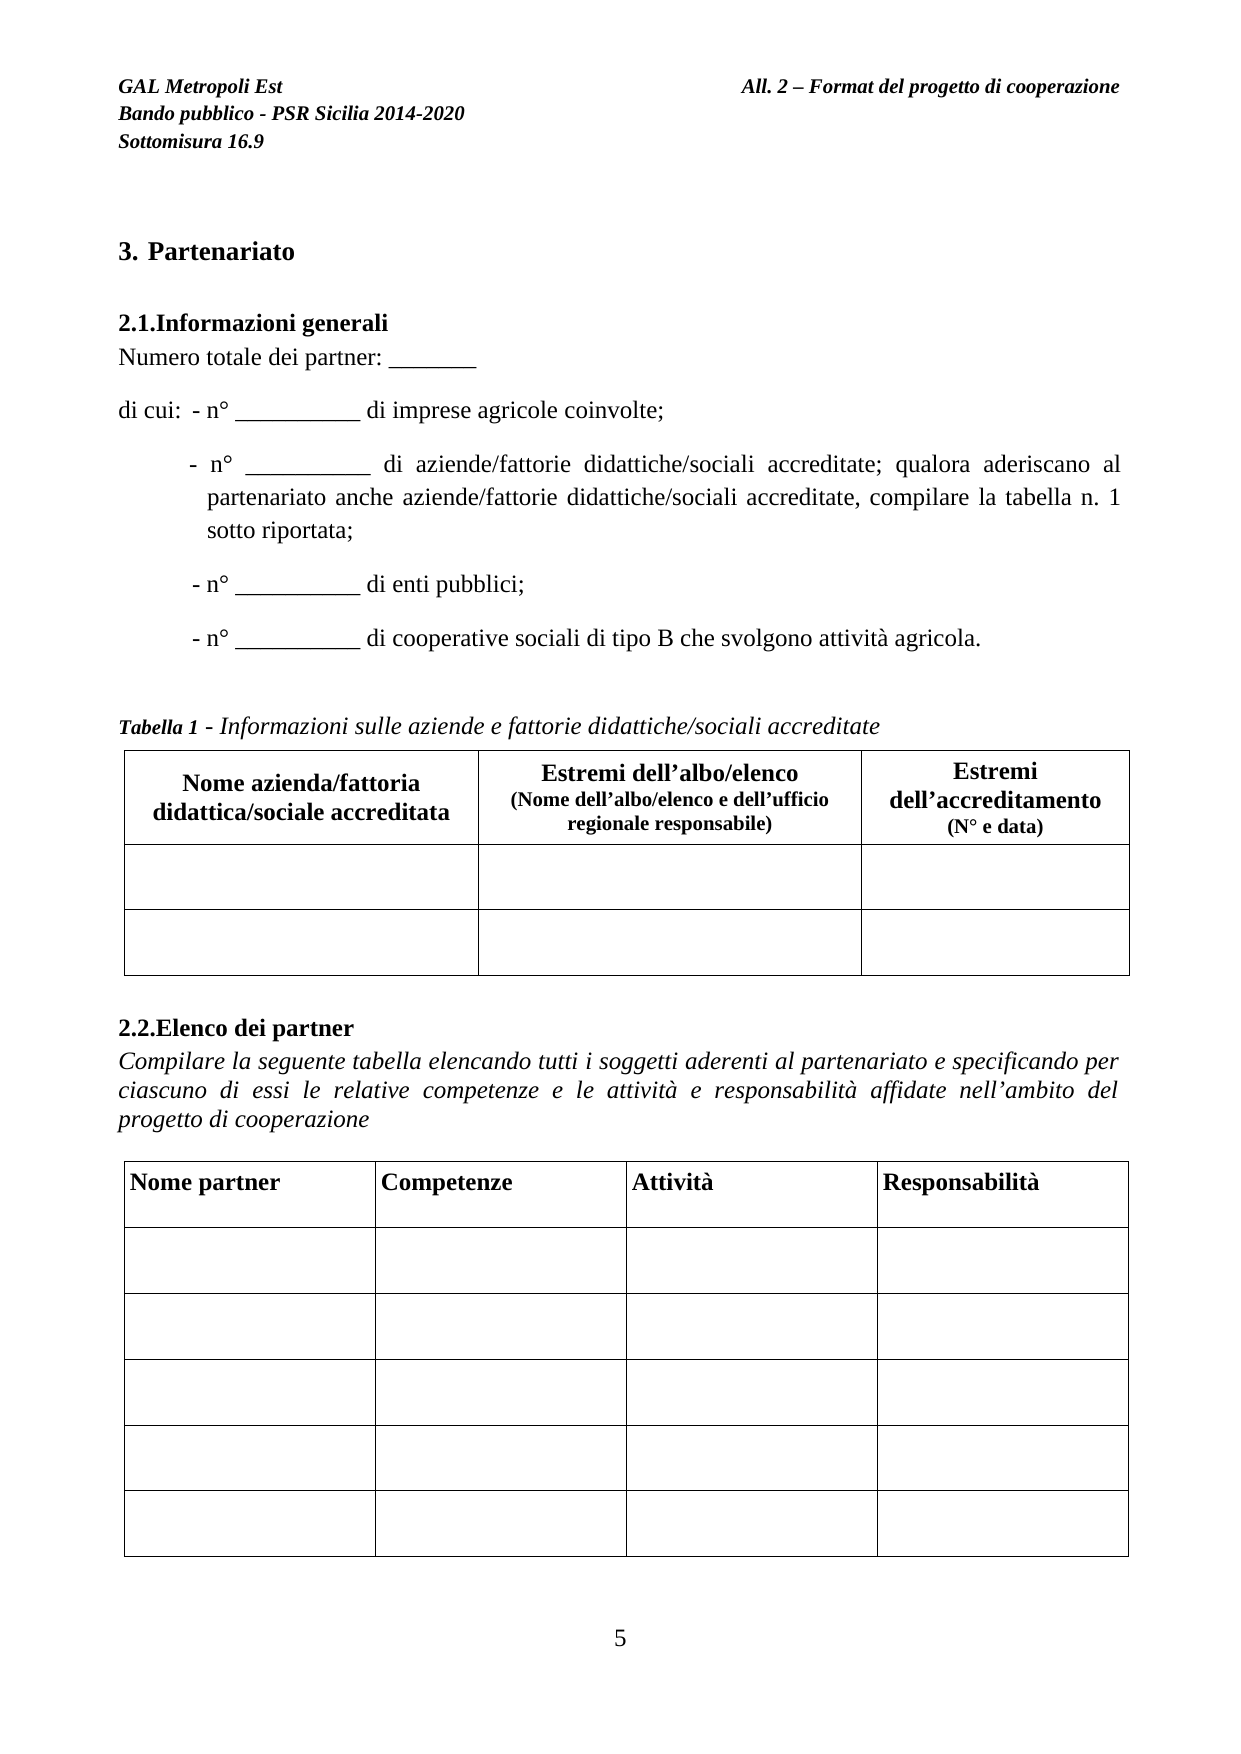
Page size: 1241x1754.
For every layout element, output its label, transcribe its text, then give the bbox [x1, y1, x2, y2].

text - n° __________ di enti pubblici; [118, 569, 1122, 598]
subtitle Partenariato [118, 235, 1122, 266]
table_cell [376, 1426, 626, 1490]
table_header Attività [627, 1162, 877, 1227]
table_cell [862, 910, 1129, 975]
table_cell [862, 845, 1129, 909]
table_header Responsabilità [878, 1162, 1128, 1227]
text Compilare la seguente tabella elencando tutti i soggetti aderenti al partenariato e specificando per ciascuno di essi le relative competenze e le attività e responsabilità affidate nell’ambito del progetto di cooperazione [118, 1046, 1122, 1132]
table_cell [376, 1228, 626, 1293]
table_cell [627, 1360, 877, 1424]
table_cell [125, 1360, 375, 1424]
table_header Estremi dell’accreditamento (N° e data) [862, 751, 1129, 843]
table_cell [376, 1360, 626, 1424]
table_header Nome azienda/fattoria didattica/sociale accreditata [125, 751, 478, 843]
list Informazioni generali [118, 308, 1122, 337]
table_header Estremi dell’albo/elenco (Nome dell’albo/elenco e dell’ufficio regionale responsabile) [479, 751, 861, 843]
table_cell [878, 1426, 1128, 1490]
table_cell [878, 1360, 1128, 1424]
table_cell [125, 1491, 375, 1556]
table_cell [125, 845, 478, 909]
table_cell [878, 1294, 1128, 1359]
text Numero totale dei partner: _______ [118, 342, 1122, 370]
table_cell [125, 1294, 375, 1359]
table_cell [627, 1228, 877, 1293]
table_cell [125, 1426, 375, 1490]
table_header Competenze [376, 1162, 626, 1227]
table_cell [376, 1294, 626, 1359]
table_cell [627, 1426, 877, 1490]
table_header Nome partner [125, 1162, 375, 1227]
text di cui: - n° __________ di imprese agricole coinvolte; [118, 395, 1122, 424]
table_cell [479, 845, 861, 909]
table_cell [878, 1228, 1128, 1293]
table_cell [479, 910, 861, 975]
text - n° __________ di aziende/fattorie didattiche/sociali accreditate; qualora aderiscano al partenariato anche aziende/fattorie didattiche/sociali accreditate, compilare la tabella n. 1 sotto riportata; [189, 449, 1122, 544]
table_cell [627, 1294, 877, 1359]
table_cell [125, 1228, 375, 1293]
table_cell [376, 1491, 626, 1556]
table_cell [878, 1491, 1128, 1556]
text - n° __________ di cooperative sociali di tipo B che svolgono attività agricola. [118, 623, 1122, 652]
table_cell [125, 910, 478, 975]
table_cell [627, 1491, 877, 1556]
text Tabella 1 - Informazioni sulle aziende e fattorie didattiche/sociali accreditate [118, 711, 1122, 739]
list Elenco dei partner [118, 1013, 1122, 1042]
